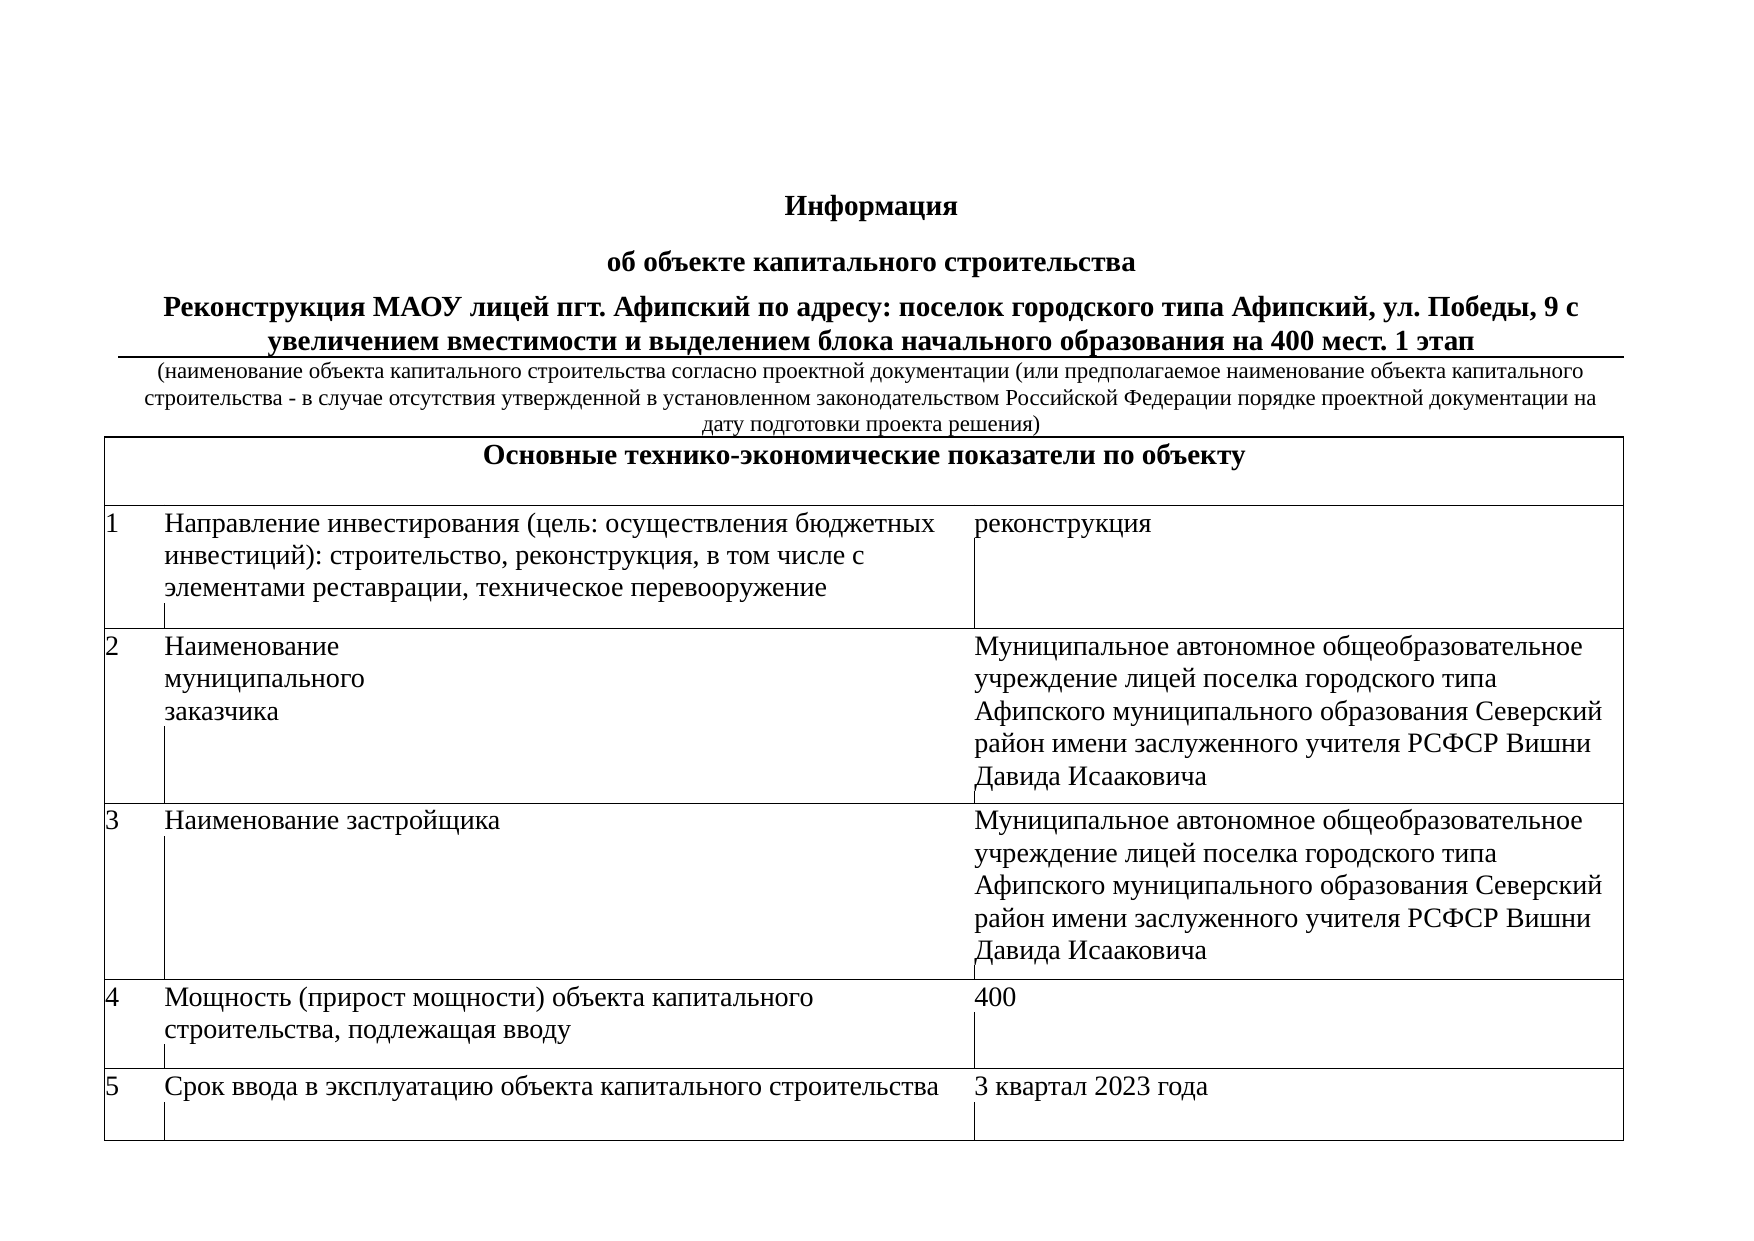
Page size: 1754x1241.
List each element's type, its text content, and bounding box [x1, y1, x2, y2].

table_header Основные технико-экономические показатели по объекту [105, 438, 1623, 504]
table_cell Срок ввода в эксплуатацию объекта капитального строительства [165, 1069, 974, 1140]
table_cell реконструкция [975, 506, 1623, 628]
table_cell Направление инвестирования (цель: осуществления бюджетных инвестиций): строительство, реконструкция, в том числе с элементами реставрации, техническое перевооружение [165, 506, 974, 628]
table_cell 5 [105, 1069, 164, 1140]
table_cell 400 [975, 980, 1623, 1068]
table_cell Мощность (прирост мощности) объекта капитального строительства, подлежащая вводу [165, 980, 974, 1068]
table_cell Муниципальное автономное общеобразовательное учреждение лицей поселка городского типа Афипского муниципального образования Северский район имени заслуженного учителя РСФСР Вишни Давида Исааковича [975, 629, 1623, 802]
table_cell Наименование застройщика [165, 804, 974, 979]
table_cell (наименование объекта капитального строительства согласно проектной документации (или предполагаемое наименование объекта капитального строительства - в случае отсутствия утвержденной в установленном законодательством Российской Федерации порядке проектной документации на дату подготовки проекта решения) [118, 358, 1624, 436]
table_cell Муниципальное автономное общеобразовательное учреждение лицей поселка городского типа Афипского муниципального образования Северский район имени заслуженного учителя РСФСР Вишни Давида Исааковича [975, 804, 1623, 979]
table_cell Наименование муниципального заказчика [165, 629, 974, 802]
table_cell 3 [105, 804, 164, 979]
table_header Информация об объекте капитального строительства [118, 177, 1624, 289]
table_cell 3 квартал 2023 года [975, 1069, 1623, 1140]
table_cell 4 [105, 980, 164, 1068]
table_cell 2 [105, 629, 164, 802]
table_cell Реконструкция МАОУ лицей пгт. Афипский по адресу: поселок городского типа Афипский, ул. Победы, 9 с увеличением вместимости и выделением блока начального образования на 400 мест. 1 этап [118, 289, 1624, 356]
table_cell 1 [105, 506, 164, 628]
